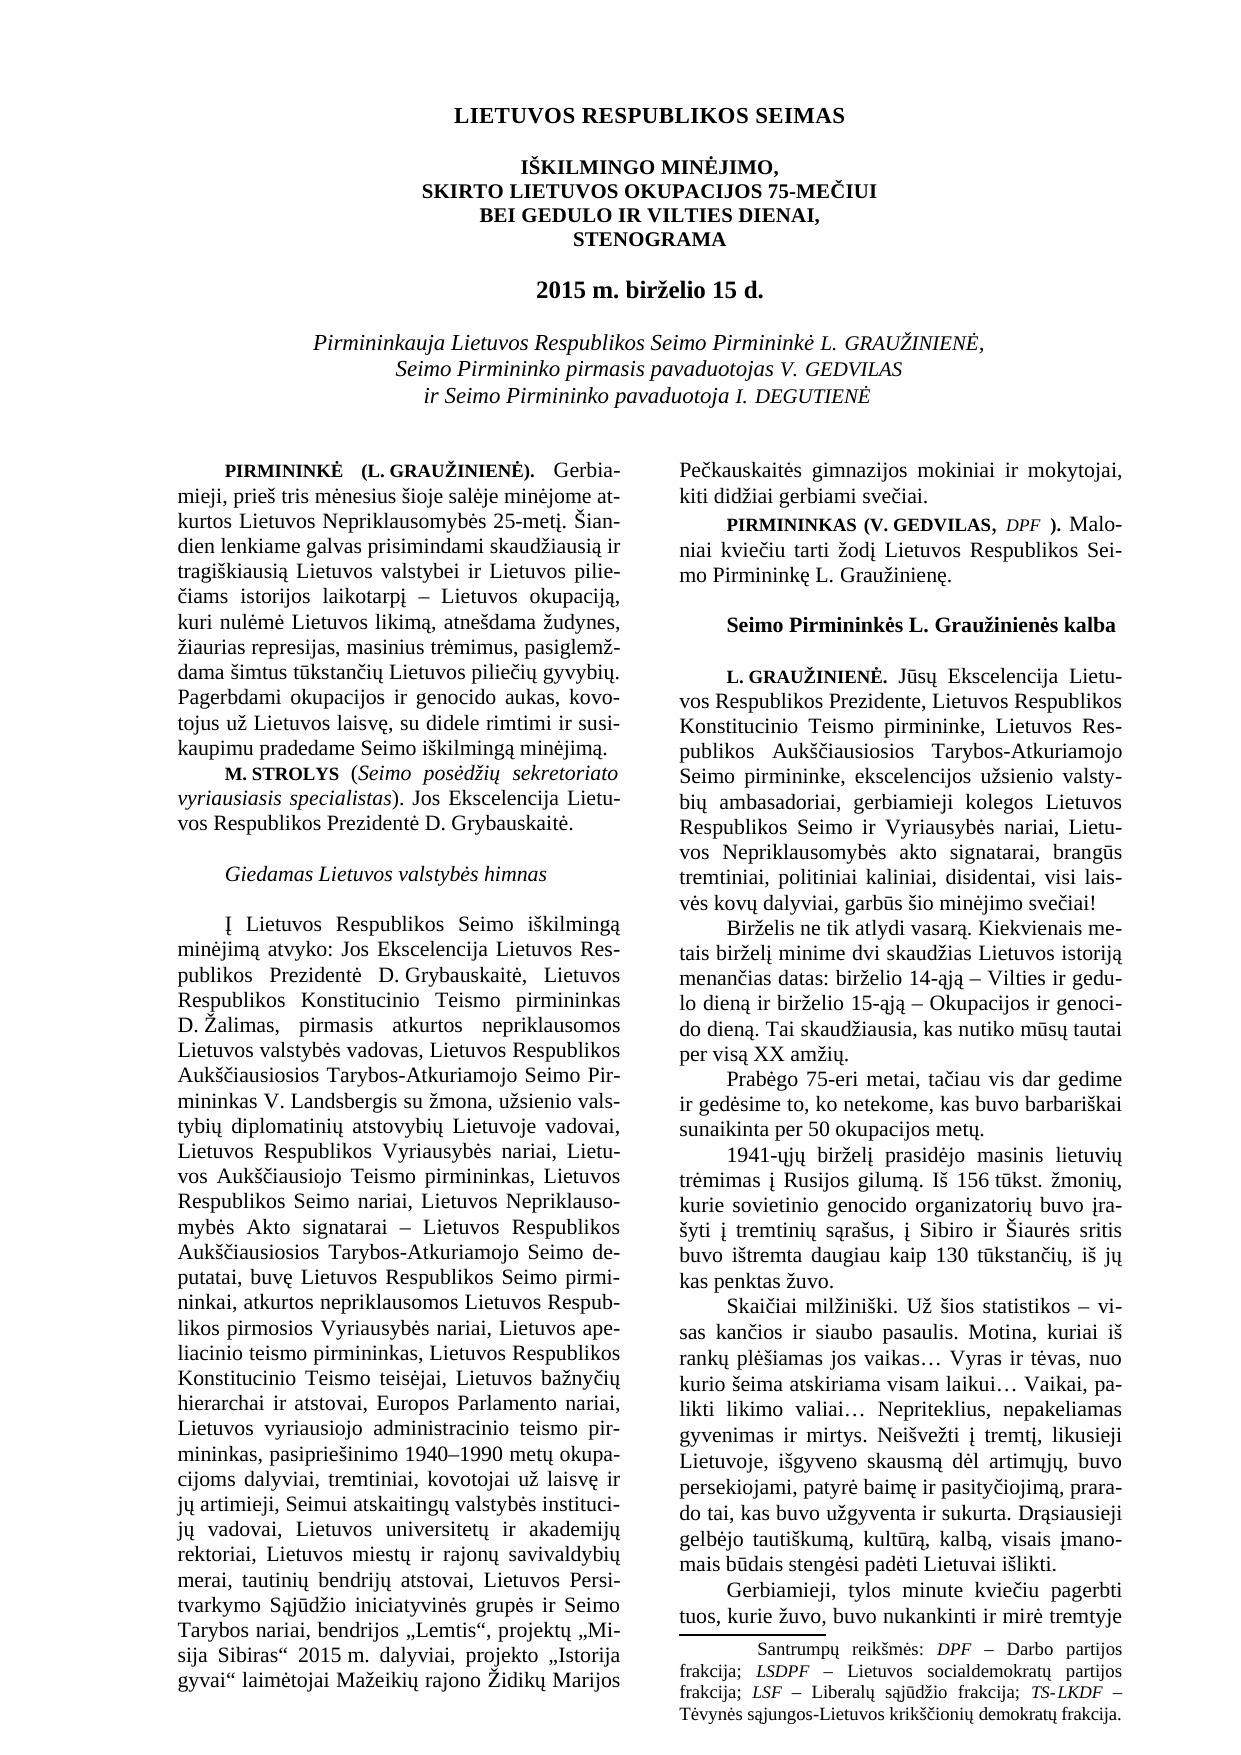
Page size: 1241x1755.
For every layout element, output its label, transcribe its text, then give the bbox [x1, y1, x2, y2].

text Pirmininkauja Lietuvos Respublikos Seimo Pirmininkė L. GRAUŽINIENĖ, Seimo Pirmininko pirmasis pavaduotojas V. GEDVILAS ir Seimo Pirmininko pavaduotoja I. DEGUTIENĖ [177, 329, 1122, 408]
text Gie­da­mas Lie­tu­vos vals­ty­bės him­nas [177, 861, 620, 886]
text Santrumpų reikšmės: DPF – Darbo partij­os frakcija; LSDPF – Lietuvos social­demokratų partijos frakcija; LSF – Liberalų sąjūdžio frakcija; TS‑LKDF – Tėvynės sąjungos-Lietuvos krikščionių demokratų frakcija. [679, 1635, 1122, 1724]
text Į Lie­tu­vos Res­pub­li­kos Sei­mo iš­kil­min­gą mi­nė­ji­mą at­vy­ko: Jos Eks­ce­len­ci­ja Lie­tu­vos Res­pub­li­kos Pre­zi­den­tė D. Gry­baus­kai­tė, Lie­tu­vos Res­pub­li­kos Kon­sti­tu­ci­nio Teis­mo pir­mi­nin­kas D. Ža­li­mas, pir­ma­sis at­kur­tos ne­pri­klau­so­mos Lie­tu­vos vals­ty­bės va­do­vas, Lie­tu­vos Res­pub­li­kos Aukš­čiau­sio­sios Ta­ry­bos-At­ku­ria­mo­jo Sei­mo Pir­mi­nin­kas V. Land­sber­gis su žmo­na, už­sie­nio vals­ty­bių di­plo­ma­ti­nių at­sto­vy­bių Lie­tu­vo­je va­do­vai, Lie­tu­vos Res­pub­li­kos Vy­riau­sy­bės na­riai, Lie­tu­vos Aukš­čiau­sio­jo Teis­mo pir­mi­nin­kas, Lie­tu­vos Res­pub­li­kos Sei­mo na­riai, Lie­tu­vos Ne­pri­klau­so­my­bės Ak­to sig­na­ta­rai – Lie­tu­vos Res­pub­li­kos Aukš­čiau­sio­sios Ta­ry­bos-At­ku­ria­mo­jo Sei­mo de­pu­ta­tai, bu­vę Lie­tu­vos Res­pub­li­kos Sei­mo pir­mi­nin­kai, at­kur­tos ne­pri­klau­so­mos Lie­tu­vos Res­pub­li­kos pir­mo­sios Vy­riau­sy­bės na­riai, Lie­tu­vos ape­lia­ci­nio teis­mo pir­mi­nin­kas, Lie­tu­vos Res­pub­li­kos Kon­sti­tu­ci­nio Teis­mo tei­sė­jai, Lie­tu­vos baž­ny­čių hie­rar­chai ir at­sto­vai, Eu­ro­pos Par­la­men­to na­riai, Lie­tu­vos vy­riau­sio­jo ad­mi­nist­ra­ci­nio teis­mo pir­mi­nin­kas, pa­si­prie­ši­ni­mo 1940–1990 me­tų oku­pa­ci­joms da­ly­viai, trem­ti­niai, ko­vo­to­jai už lais­vę ir jų ar­ti­mie­ji, Sei­mui at­skai­tin­gų vals­ty­bės ins­ti­tu­ci­jų va­do­vai, Lie­tu­vos uni­ver­si­te­tų ir aka­de­mi­jų rek­to­riai, Lie­tu­vos mies­tų ir ra­jo­nų sa­vi­val­dy­bių me­rai, tau­ti­nių ben­dri­jų at­sto­vai, Lie­tu­vos Per­si­tvar­ky­mo Są­jū­džio ini­cia­ty­vi­nės gru­pės ir Sei­mo Ta­ry­bos na­riai, ben­dri­jos „Lem­tis“, pro­jek­tų „Mi­si­ja Si­bi­ras“ 2015 m. da­ly­viai, pro­jek­to „Is­to­ri­ja gy­vai“ lai­mė­to­jai Ma­žei­kių ra­jo­no Ži­di­kų Ma­ri­jos [177, 911, 620, 1693]
text PIRMININKĖ (L. GRAUŽINIENĖ). Ger­bia­mie­ji, prieš tris mė­ne­sius šio­je sa­lė­je mi­nė­jo­me at­kur­tos Lie­tu­vos Ne­pri­klau­so­my­bės 25-me­tį. Šian­dien len­kia­me gal­vas pri­si­min­da­mi skau­džiau­sią ir tra­giš­kiau­sią Lie­tu­vos vals­ty­bei ir Lie­tu­vos pi­lie­čiams is­to­ri­jos lai­ko­tar­pį – Lie­tu­vos oku­pa­ci­ją, ku­ri nu­lė­mė Lie­tu­vos li­ki­mą, at­neš­da­ma žu­dy­nes, žiau­rias rep­re­si­jas, ma­si­nius trė­mi­mus, pa­si­glemž­da­ma šim­tus tūks­tan­čių Lie­tu­vos pi­lie­čių gy­vy­bių. Pa­gerb­da­mi oku­pa­ci­jos ir ge­no­ci­do au­kas, ko­vo­to­jus už Lie­tu­vos lais­vę, su di­de­le rim­ti­mi ir su­si­kau­pi­mu pra­de­da­me Sei­mo iš­kil­min­gą mi­nė­ji­mą. [177, 457, 620, 760]
text 1941-ųjų bir­že­lį pra­si­dė­jo ma­si­nis lie­tu­vių trė­mi­mas į Ru­si­jos gi­lu­mą. Iš 156 tūkst. žmo­nių, ku­rie so­vie­ti­nio ge­no­ci­do or­ga­ni­za­to­rių bu­vo įra­šy­ti į trem­ti­nių są­ra­šus, į Si­bi­ro ir Šiau­rės sri­tis bu­vo iš­trem­ta dau­giau kaip 130 tūks­tan­čių, iš jų kas penk­tas žu­vo. [679, 1142, 1122, 1293]
title IŠKILMINGO MINĖJIMO, SKIRTO LIETUVOS OKUPACIJOS 75-MEČIUI BEI GEDULO IR VILTIES DIENAI, [177, 155, 1122, 227]
text L. GRAUŽINIENĖ. Jū­sų Eks­ce­len­ci­ja Lie­tu­vos Res­pub­li­kos Pre­zi­den­te, Lie­tu­vos Res­pub­li­kos Kon­sti­tu­ci­nio Teis­mo pir­mi­nin­ke, Lie­tu­vos Res­pub­li­kos Aukš­čiau­sio­sios Ta­ry­bos-At­ku­ria­mo­jo Sei­mo pir­mi­nin­ke, eks­ce­len­ci­jos už­sie­nio vals­ty­bių am­ba­sa­do­riai, ger­bia­mie­ji ko­le­gos Lie­tu­vos Res­pub­li­kos Sei­mo ir Vy­riau­sy­bės na­riai, Lie­tu­vos Ne­pri­klau­so­my­bės ak­to sig­na­ta­rai, bran­gūs trem­ti­niai, po­li­ti­niai ka­li­niai, di­si­den­tai, vi­si lais­vės ko­vų da­ly­viai, gar­būs šio mi­nė­ji­mo sve­čiai! [679, 663, 1122, 915]
text Ger­bia­mie­ji, ty­los mi­nu­te kvie­čiu pa­gerb­ti tuos, ku­rie žu­vo, bu­vo nu­kan­kin­ti ir mi­rė trem­ty­je [679, 1577, 1122, 1629]
title STENOGRAMA [177, 227, 1122, 251]
text M. STROLYS (Sei­mo po­sė­džių sek­re­to­ria­to vy­riau­sia­sis spe­cia­lis­tas). Jos Eks­ce­len­ci­ja Lie­tu­vos Res­pub­li­kos Pre­zi­den­tė D. Gry­baus­kai­tė. [177, 760, 620, 836]
text Skai­čiai mil­ži­niš­ki. Už šios sta­tis­ti­kos – vi­sas kan­čios ir siau­bo pa­sau­lis. Mo­ti­na, ku­riai iš ran­kų plė­šia­mas jos vai­kas… Vy­ras ir tė­vas, nuo ku­rio šei­ma at­ski­ria­ma vi­sam lai­kui… Vai­kai, pa­lik­ti li­ki­mo va­liai… Ne­pri­tek­lius, ne­pa­ke­lia­mas gy­ve­ni­mas ir mir­tys. Ne­iš­vež­ti į trem­tį, li­ku­sie­ji Lie­tu­vo­je, iš­gy­ve­no skaus­mą dėl ar­ti­mų­jų, bu­vo per­se­kio­ja­mi, pa­ty­rė bai­mę ir pa­si­ty­čio­ji­mą, pra­ra­do tai, kas bu­vo už­gy­ven­ta ir su­kur­ta. Drą­siau­sie­ji gel­bė­jo tau­tiš­ku­mą, kul­tū­rą, kal­bą, vi­sais įma­no­mais bū­dais sten­gė­si pa­dė­ti Lie­tu­vai iš­lik­ti. [679, 1293, 1122, 1577]
text 2015 m. birželio 15 d. [177, 275, 1122, 304]
text Peč­kaus­kai­tės gim­na­zi­jos mo­ki­niai ir mo­ky­to­jai, ki­ti di­džiai ger­bia­mi sve­čiai. [679, 457, 1122, 508]
text PIRMININKAS (V. GEDVILAS, DPF). Ma­lo­niai kvie­čiu tar­ti žo­dį Lie­tu­vos Res­pub­li­kos Sei­mo Pir­mi­nin­kę L. Grau­ži­nie­nę. [679, 508, 1122, 587]
title LIETUVOS RESPUBLIKOS SEIMAS [177, 102, 1122, 128]
text Bir­že­lis ne tik at­ly­di va­sa­rą. Kiek­vie­nais me­tais bir­že­lį mi­ni­me dvi skau­džias Lie­tu­vos is­to­ri­ją me­nan­čias da­tas: bir­že­lio 14-ąją – Vil­ties ir ge­du­lo die­ną ir bir­že­lio 15-ąją – Oku­pa­ci­jos ir ge­no­ci­do die­ną. Tai skau­džiau­sia, kas nu­ti­ko mū­sų tau­tai per vi­są XX am­žių. [679, 915, 1122, 1066]
text Pra­bė­go 75-eri me­tai, ta­čiau vis dar ge­di­me ir ge­dė­si­me to, ko ne­te­ko­me, kas bu­vo bar­ba­riš­kai su­nai­kin­ta per 50 oku­pa­ci­jos me­tų. [679, 1066, 1122, 1142]
text Sei­mo Pir­mi­nin­kės L. Grau­ži­nie­nės kal­ba [679, 612, 1122, 637]
